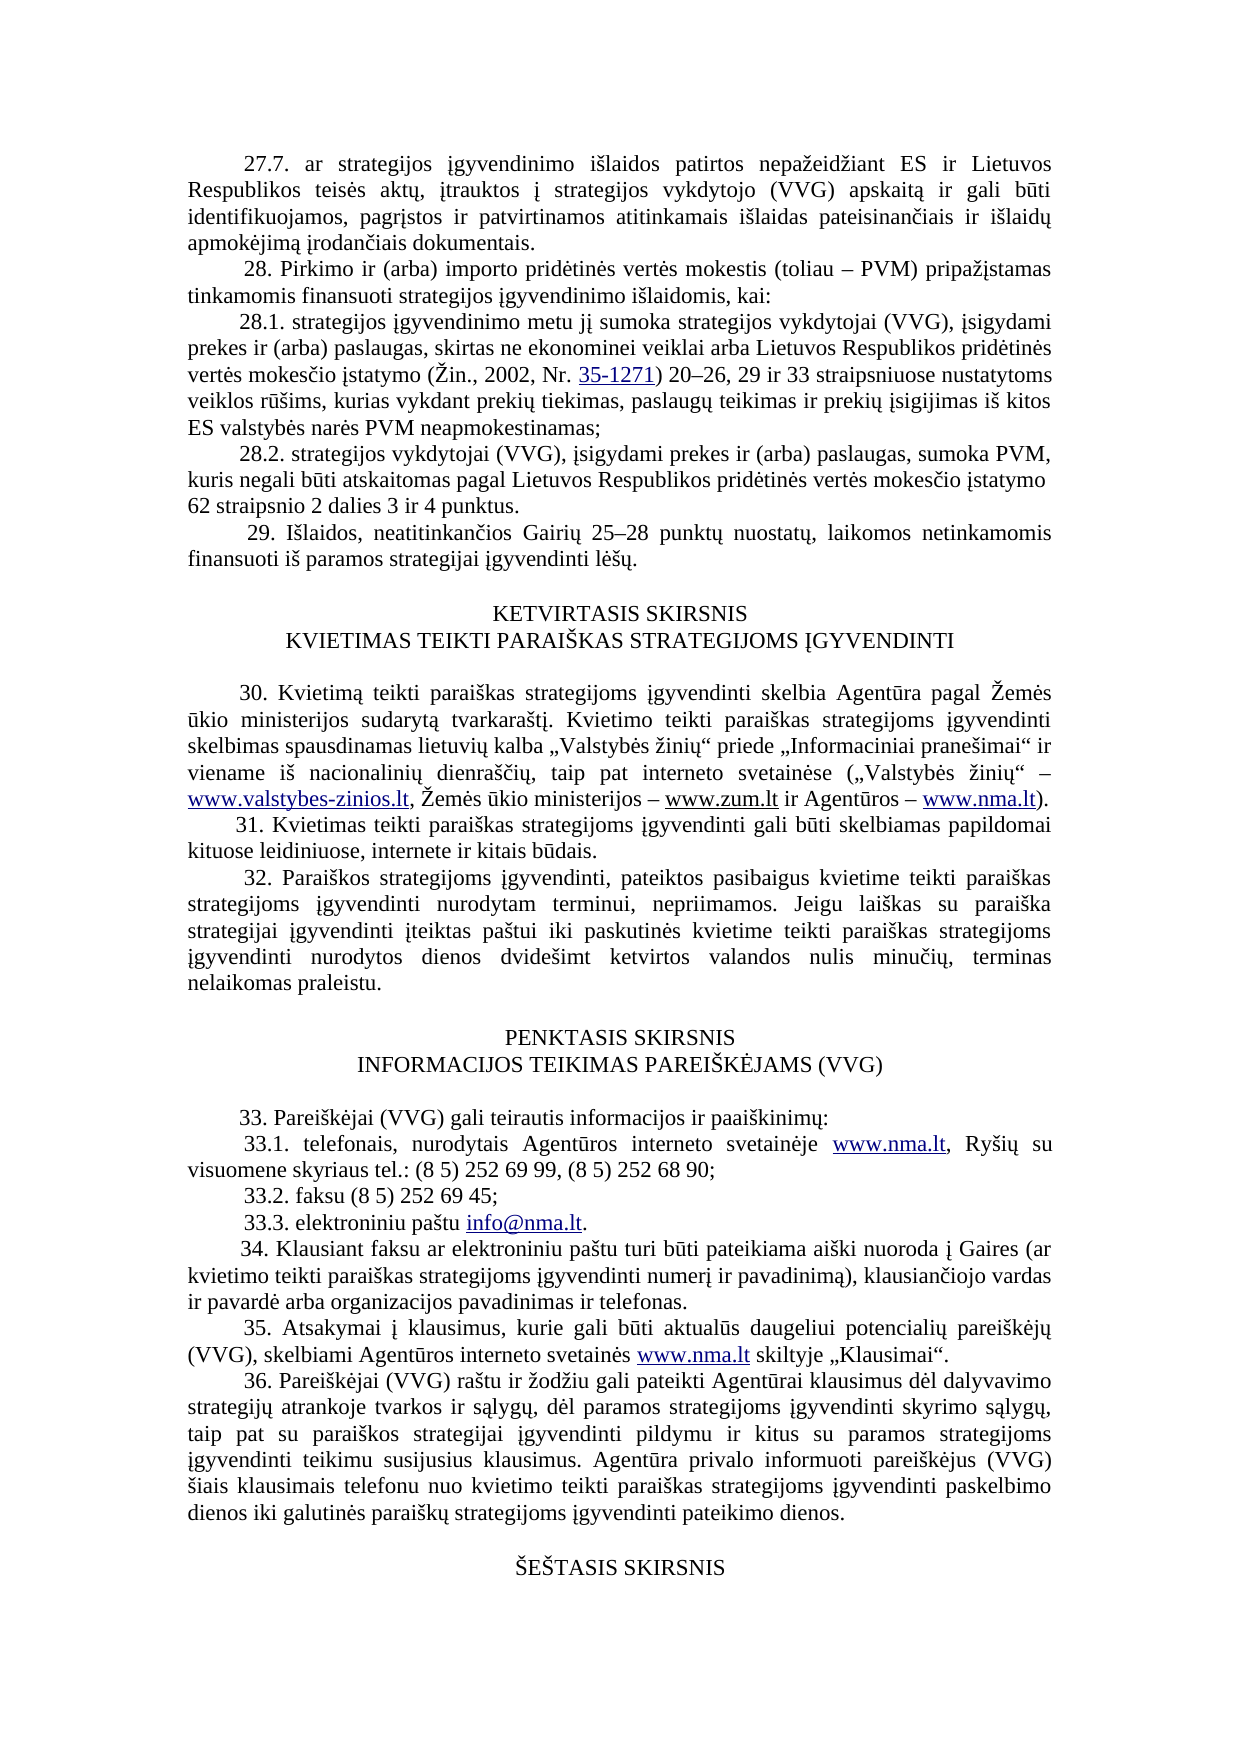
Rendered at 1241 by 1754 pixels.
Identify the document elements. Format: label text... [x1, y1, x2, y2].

text 34. Klausiant faksu ar elektroniniu paštu turi būti pateikiama aiški nuoroda į Gaires (ar kvietimo teikti paraiškas strategijoms įgyvendinti numerį ir pavadinimą), klausiančiojo vardas ir pavardė arba organizacijos pavadinimas ir telefonas. [187, 1235, 1053, 1314]
text 36. Pareiškėjai (VVG) raštu ir žodžiu gali pateikti Agentūrai klausimus dėl dalyvavimo strategijų atrankoje tvarkos ir sąlygų, dėl paramos strategijoms įgyvendinti skyrimo sąlygų, taip pat su paraiškos strategijai įgyvendinti pildymu ir kitus su paramos strategijoms įgyvendinti teikimu susijusius klausimus. Agentūra privalo informuoti pareiškėjus (VVG) šiais klausimais telefonu nuo kvietimo teikti paraiškas strategijoms įgyvendinti paskelbimo dienos iki galutinės paraiškų strategijoms įgyvendinti pateikimo dienos. [187, 1367, 1053, 1525]
text 35. Atsakymai į klausimus, kurie gali būti aktualūs daugeliui potencialių pareiškėjų (VVG), skelbiami Agentūros interneto svetainės www.nma.lt skiltyje „Klausimai“. [187, 1314, 1053, 1367]
text 32. Paraiškos strategijoms įgyvendinti, pateiktos pasibaigus kvietime teikti paraiškas strategijoms įgyvendinti nurodytam terminui, nepriimamos. Jeigu laiškas su paraiška strategijai įgyvendinti įteiktas paštui iki paskutinės kvietime teikti paraiškas strategijoms įgyvendinti nurodytos dienos dvidešimt ketvirtos valandos nulis minučių, terminas nelaikomas praleistu. [187, 864, 1053, 996]
subtitle ŠEŠTASIS SKIRSNIS [187, 1554, 1053, 1580]
text 33.2. faksu (8 5) 252 69 45; [187, 1183, 1053, 1209]
text PENKTASIS SKIRSNIS [187, 1024, 1053, 1051]
text 33. Pareiškėjai (VVG) gali teirautis informacijos ir paaiškinimų: [187, 1103, 1053, 1130]
text 33.1. telefonais, nurodytais Agentūros interneto svetainėje www.nma.lt, Ryšių su visuomene skyriaus tel.: (8 5) 252 69 99, (8 5) 252 68 90; [187, 1130, 1053, 1183]
text 28.2. strategijos vykdytojai (VVG), įsigydami prekes ir (arba) paslaugas, sumoka PVM, kuris negali būti atskaitomas pagal Lietuvos Respublikos pridėtinės vertės mokesčio įstatymo 62 straipsnio 2 dalies 3 ir 4 punktus. [187, 440, 1053, 519]
text 28.1. strategijos įgyvendinimo metu jį sumoka strategijos vykdytojai (VVG), įsigydami prekes ir (arba) paslaugas, skirtas ne ekonominei veiklai arba Lietuvos Respublikos pridėtinės vertės mokesčio įstatymo (Žin., 2002, Nr. 35-1271) 20–26, 29 ir 33 straipsniuose nustatytoms veiklos rūšims, kurias vykdant prekių tiekimas, paslaugų teikimas ir prekių įsigijimas iš kitos ES valstybės narės PVM neapmokestinamas; [187, 308, 1053, 440]
text 31. Kvietimas teikti paraiškas strategijoms įgyvendinti gali būti skelbiamas papildomai kituose leidiniuose, internete ir kitais būdais. [187, 811, 1053, 864]
text 28. Pirkimo ir (arba) importo pridėtinės vertės mokestis (toliau – PVM) pripažįstamas tinkamomis finansuoti strategijos įgyvendinimo išlaidomis, kai: [187, 255, 1053, 308]
text 33.3. elektroniniu paštu info@nma.lt. [187, 1209, 1053, 1235]
text 30. Kvietimą teikti paraiškas strategijoms įgyvendinti skelbia Agentūra pagal Žemės ūkio ministerijos sudarytą tvarkaraštį. Kvietimo teikti paraiškas strategijoms įgyvendinti skelbimas spausdinamas lietuvių kalba „Valstybės žinių“ priede „Informaciniai pranešimai“ ir viename iš nacionalinių dienraščių, taip pat interneto svetainėse („Valstybės žinių“ – www.valstybes-zinios.lt, Žemės ūkio ministerijos – www.zum.lt ir Agentūros – www.nma.lt). [187, 679, 1053, 811]
text KVIETIMAS TEIKTI PARAIŠKAS STRATEGIJOMS ĮGYVENDINTI [187, 627, 1053, 653]
text 27.7. ar strategijos įgyvendinimo išlaidos patirtos nepažeidžiant ES ir Lietuvos Respublikos teisės aktų, įtrauktos į strategijos vykdytojo (VVG) apskaitą ir gali būti identifikuojamos, pagrįstos ir patvirtinamos atitinkamais išlaidas pateisinančiais ir išlaidų apmokėjimą įrodančiais dokumentais. [187, 150, 1053, 255]
text INFORMACIJOS TEIKIMAS PAREIŠKĖJAMS (VVG) [187, 1051, 1053, 1077]
text KETVIRTASIS SKIRSNIS [187, 600, 1053, 627]
text 29. Išlaidos, neatitinkančios Gairių 25–28 punktų nuostatų, laikomos netinkamomis finansuoti iš paramos strategijai įgyvendinti lėšų. [187, 519, 1053, 572]
